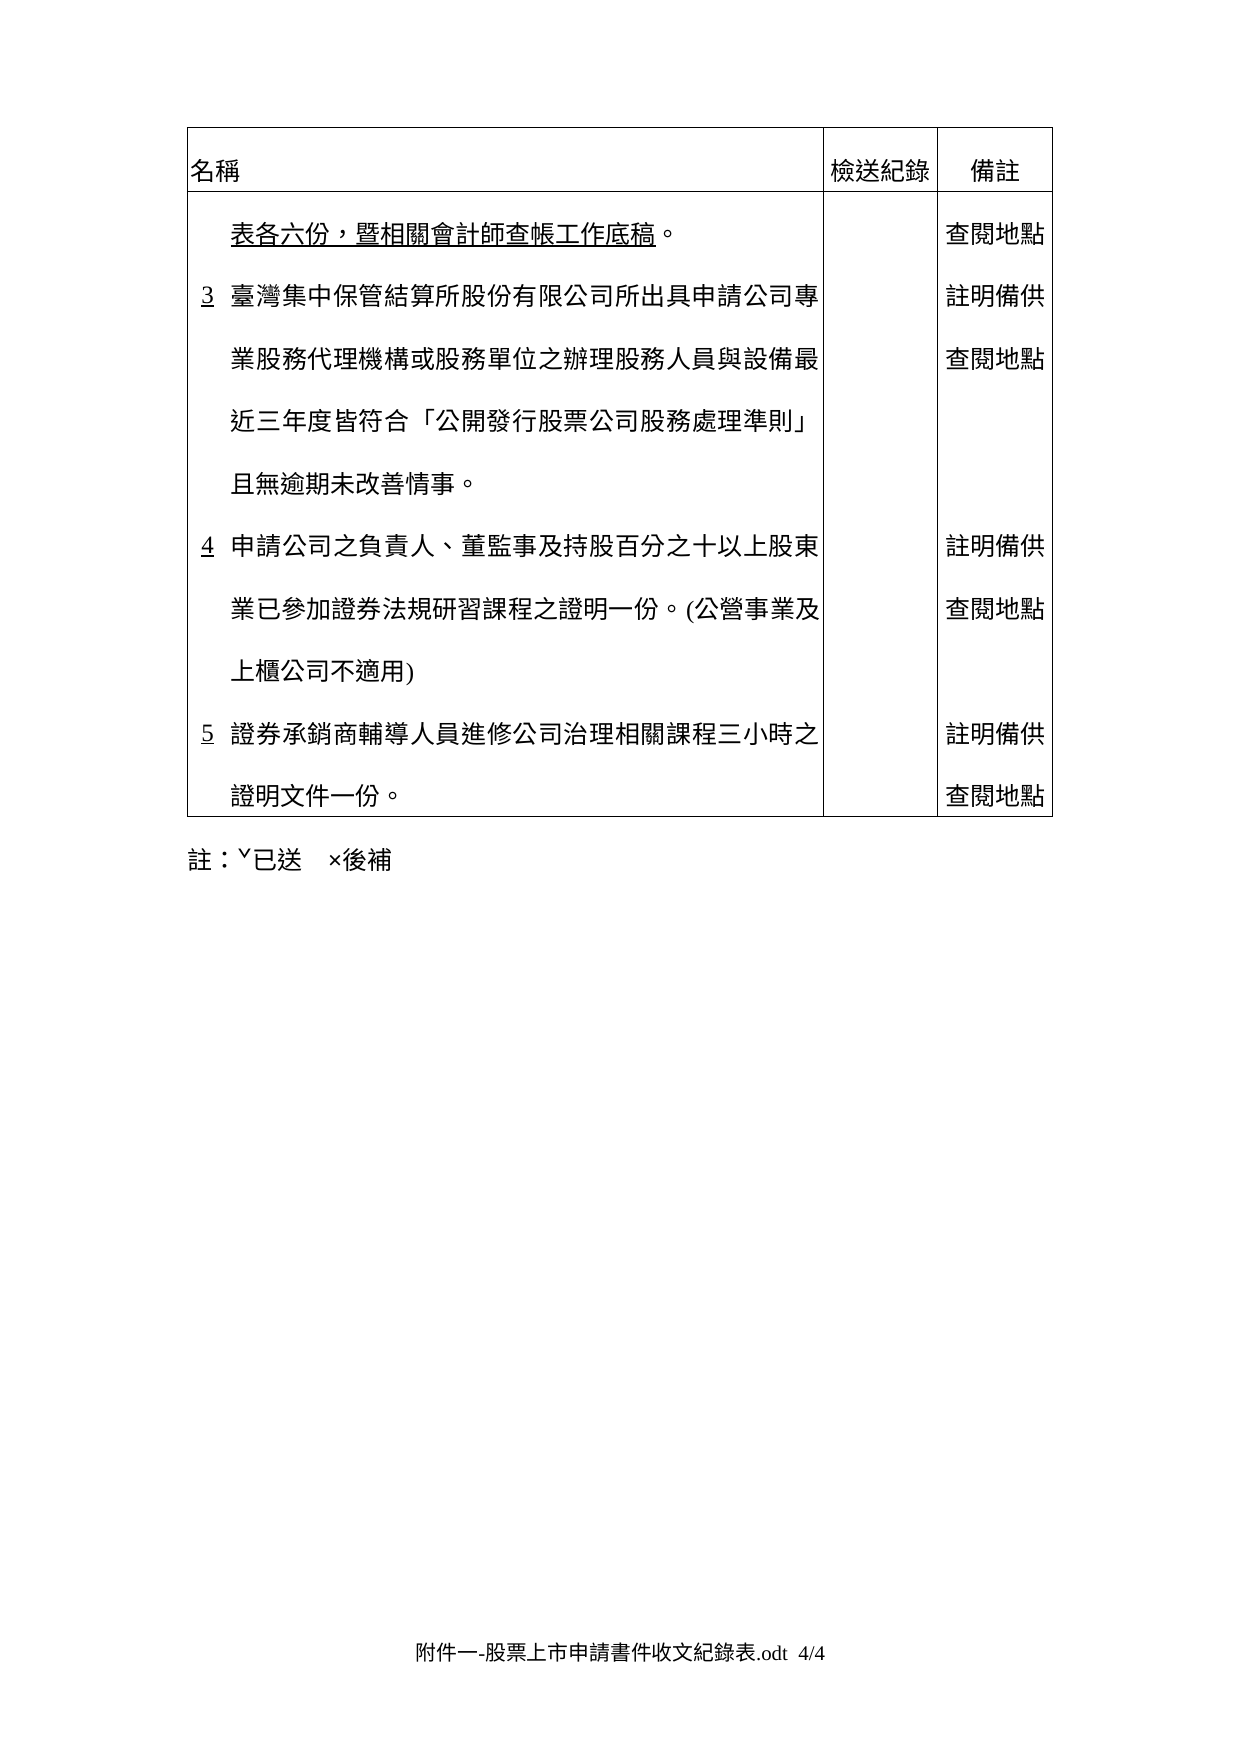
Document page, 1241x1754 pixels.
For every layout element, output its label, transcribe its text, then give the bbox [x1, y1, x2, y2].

table_cell 註明備供查閱地點 [938, 253, 1052, 503]
table_cell 5 [188, 691, 228, 816]
table_header 名稱 [188, 128, 823, 191]
table_cell [824, 192, 937, 253]
table_cell [824, 253, 937, 503]
table_cell [188, 192, 228, 253]
table_header 備註 [938, 128, 1052, 191]
table_cell 表各六份，暨相關會計師查帳工作底稿。 [228, 192, 823, 253]
table_cell 註明備供查閱地點 [938, 503, 1052, 691]
table_cell 臺灣集中保管結算所股份有限公司所出具申請公司專業股務代理機構或股務單位之辦理股務人員與設備最近三年度皆符合「公開發行股票公司股務處理準則」且無逾期未改善情事。 [228, 253, 823, 503]
table_cell [824, 503, 937, 691]
table_cell 3 [188, 253, 228, 503]
table_cell 註明備供查閱地點 [938, 691, 1052, 816]
table_cell 4 [188, 503, 228, 691]
text 註：ˇ已送 ×後補 [187, 817, 1053, 879]
table_cell [824, 691, 937, 816]
table_cell 申請公司之負責人、董監事及持股百分之十以上股東業已參加證券法規研習課程之證明一份。(公營事業及上櫃公司不適用) [228, 503, 823, 691]
table_header 檢送紀錄 [824, 128, 937, 191]
table_cell 證券承銷商輔導人員進修公司治理相關課程三小時之證明文件一份。 [228, 691, 823, 816]
table_cell 查閱地點 [938, 192, 1052, 253]
